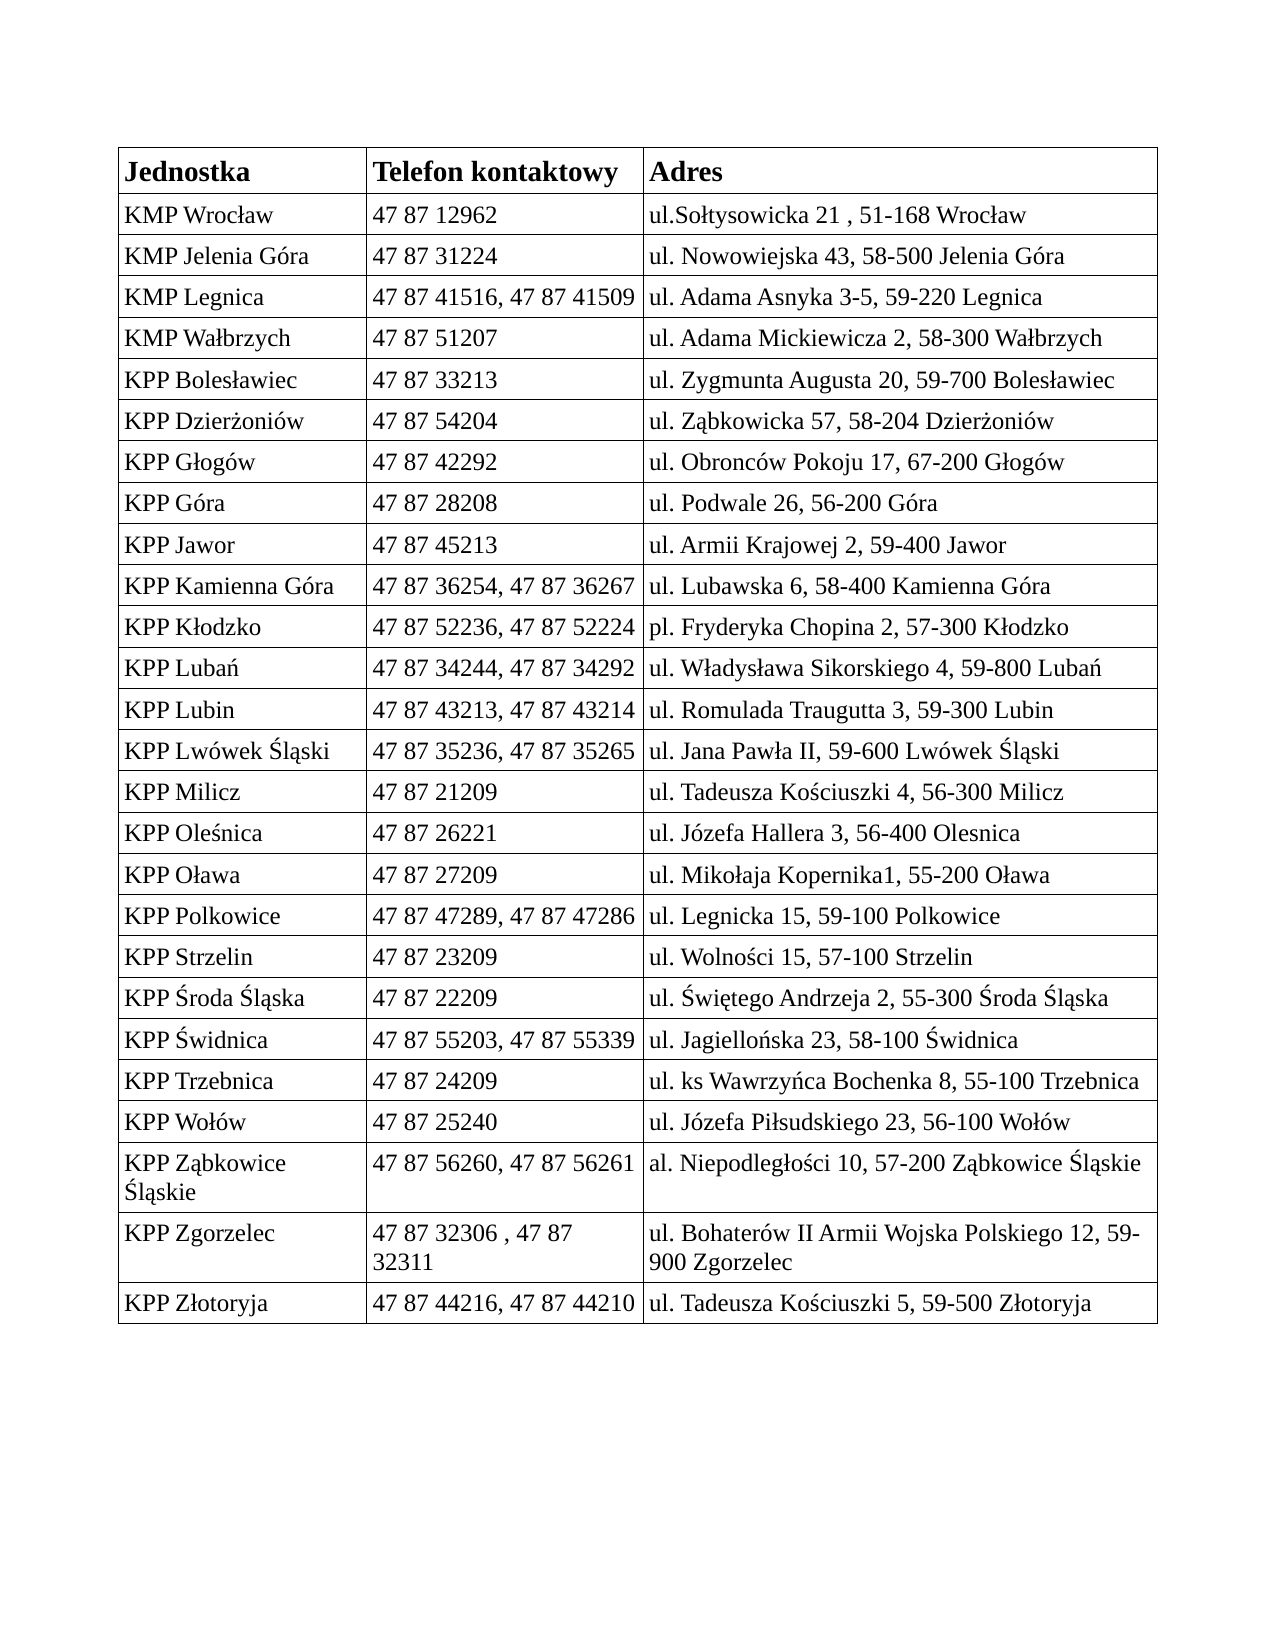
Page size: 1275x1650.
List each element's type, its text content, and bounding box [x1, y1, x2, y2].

table_cell 47 87 51207 [367, 318, 643, 358]
table_cell KMP Legnica [119, 276, 366, 317]
table_cell KPP Strzelin [119, 936, 366, 977]
table_cell 47 87 55203, 47 87 55339 [367, 1019, 643, 1059]
table_cell KPP Polkowice [119, 895, 366, 935]
table_cell KPP Oleśnica [119, 813, 366, 853]
table_cell 47 87 26221 [367, 813, 643, 853]
table_cell ul. Tadeusza Kościuszki 4, 56-300 Milicz [644, 771, 1157, 812]
table_cell ul. Zygmunta Augusta 20, 59-700 Bolesławiec [644, 359, 1157, 399]
table_cell ul. Wolności 15, 57-100 Strzelin [644, 936, 1157, 977]
table_cell 47 87 28208 [367, 483, 643, 523]
table_cell 47 87 44216, 47 87 44210 [367, 1283, 643, 1323]
table_cell ul. Nowowiejska 43, 58-500 Jelenia Góra [644, 235, 1157, 275]
table_cell ul. Bohaterów II Armii Wojska Polskiego 12, 59-900 Zgorzelec [644, 1213, 1157, 1282]
table_cell 47 87 32306 , 47 87 32311 [367, 1213, 643, 1282]
table_cell KPP Jawor [119, 524, 366, 564]
table_cell ul. Ząbkowicka 57, 58-204 Dzierżoniów [644, 400, 1157, 440]
table_cell al. Niepodległości 10, 57-200 Ząbkowice Śląskie [644, 1143, 1157, 1212]
table_cell KPP Lwówek Śląski [119, 730, 366, 770]
table_cell ul. Józefa Hallera 3, 56-400 Olesnica [644, 813, 1157, 853]
table_cell 47 87 24209 [367, 1060, 643, 1100]
table_cell ul. Mikołaja Kopernika1, 55-200 Oława [644, 854, 1157, 894]
table_header Telefon kontaktowy [367, 148, 643, 193]
table_cell 47 87 52236, 47 87 52224 [367, 606, 643, 647]
table_cell ul. Jagiellońska 23, 58-100 Świdnica [644, 1019, 1157, 1059]
table_cell 47 87 31224 [367, 235, 643, 275]
table_cell 47 87 54204 [367, 400, 643, 440]
table_cell 47 87 22209 [367, 978, 643, 1018]
table_cell ul. ks Wawrzyńca Bochenka 8, 55-100 Trzebnica [644, 1060, 1157, 1100]
table_cell 47 87 35236, 47 87 35265 [367, 730, 643, 770]
table_cell KPP Bolesławiec [119, 359, 366, 399]
table_cell KMP Wrocław [119, 194, 366, 234]
table_cell 47 87 12962 [367, 194, 643, 234]
table_cell ul. Lubawska 6, 58-400 Kamienna Góra [644, 565, 1157, 605]
table_cell KPP Środa Śląska [119, 978, 366, 1018]
table_cell 47 87 21209 [367, 771, 643, 812]
table_cell ul. Józefa Piłsudskiego 23, 56-100 Wołów [644, 1101, 1157, 1142]
table_cell 47 87 47289, 47 87 47286 [367, 895, 643, 935]
table_cell 47 87 41516, 47 87 41509 [367, 276, 643, 317]
table_header Adres [644, 148, 1157, 193]
table_cell KPP Świdnica [119, 1019, 366, 1059]
table_cell pl. Fryderyka Chopina 2, 57-300 Kłodzko [644, 606, 1157, 647]
table_cell ul. Obronców Pokoju 17, 67-200 Głogów [644, 441, 1157, 482]
table_cell KPP Kłodzko [119, 606, 366, 647]
table_cell KPP Lubań [119, 648, 366, 688]
table_cell 47 87 34244, 47 87 34292 [367, 648, 643, 688]
table_cell ul. Armii Krajowej 2, 59-400 Jawor [644, 524, 1157, 564]
table_cell KPP Trzebnica [119, 1060, 366, 1100]
table_cell ul. Adama Asnyka 3-5, 59-220 Legnica [644, 276, 1157, 317]
table_cell 47 87 42292 [367, 441, 643, 482]
table_cell ul. Podwale 26, 56-200 Góra [644, 483, 1157, 523]
table_cell KPP Lubin [119, 689, 366, 729]
table_cell ul. Tadeusza Kościuszki 5, 59-500 Złotoryja [644, 1283, 1157, 1323]
table_cell KPP Kamienna Góra [119, 565, 366, 605]
table_cell ul. Jana Pawła II, 59-600 Lwówek Śląski [644, 730, 1157, 770]
table_cell KPP Ząbkowice Śląskie [119, 1143, 366, 1212]
table_cell 47 87 23209 [367, 936, 643, 977]
table_header Jednostka [119, 148, 366, 193]
table_cell ul. Legnicka 15, 59-100 Polkowice [644, 895, 1157, 935]
table_cell KPP Góra [119, 483, 366, 523]
table_cell 47 87 25240 [367, 1101, 643, 1142]
table_cell 47 87 36254, 47 87 36267 [367, 565, 643, 605]
table_cell KPP Wołów [119, 1101, 366, 1142]
table_cell KPP Głogów [119, 441, 366, 482]
table_cell KPP Zgorzelec [119, 1213, 366, 1282]
table_cell KPP Złotoryja [119, 1283, 366, 1323]
table_cell ul.Sołtysowicka 21 , 51-168 Wrocław [644, 194, 1157, 234]
table_cell ul. Władysława Sikorskiego 4, 59-800 Lubań [644, 648, 1157, 688]
table_cell KMP Wałbrzych [119, 318, 366, 358]
table_cell KMP Jelenia Góra [119, 235, 366, 275]
table_cell ul. Świętego Andrzeja 2, 55-300 Środa Śląska [644, 978, 1157, 1018]
table_cell ul. Adama Mickiewicza 2, 58-300 Wałbrzych [644, 318, 1157, 358]
table_cell 47 87 45213 [367, 524, 643, 564]
table_cell 47 87 56260, 47 87 56261 [367, 1143, 643, 1212]
table_cell ul. Romulada Traugutta 3, 59-300 Lubin [644, 689, 1157, 729]
table_cell 47 87 33213 [367, 359, 643, 399]
table_cell 47 87 27209 [367, 854, 643, 894]
table_cell 47 87 43213, 47 87 43214 [367, 689, 643, 729]
table_cell KPP Milicz [119, 771, 366, 812]
table_cell KPP Oława [119, 854, 366, 894]
table_cell KPP Dzierżoniów [119, 400, 366, 440]
